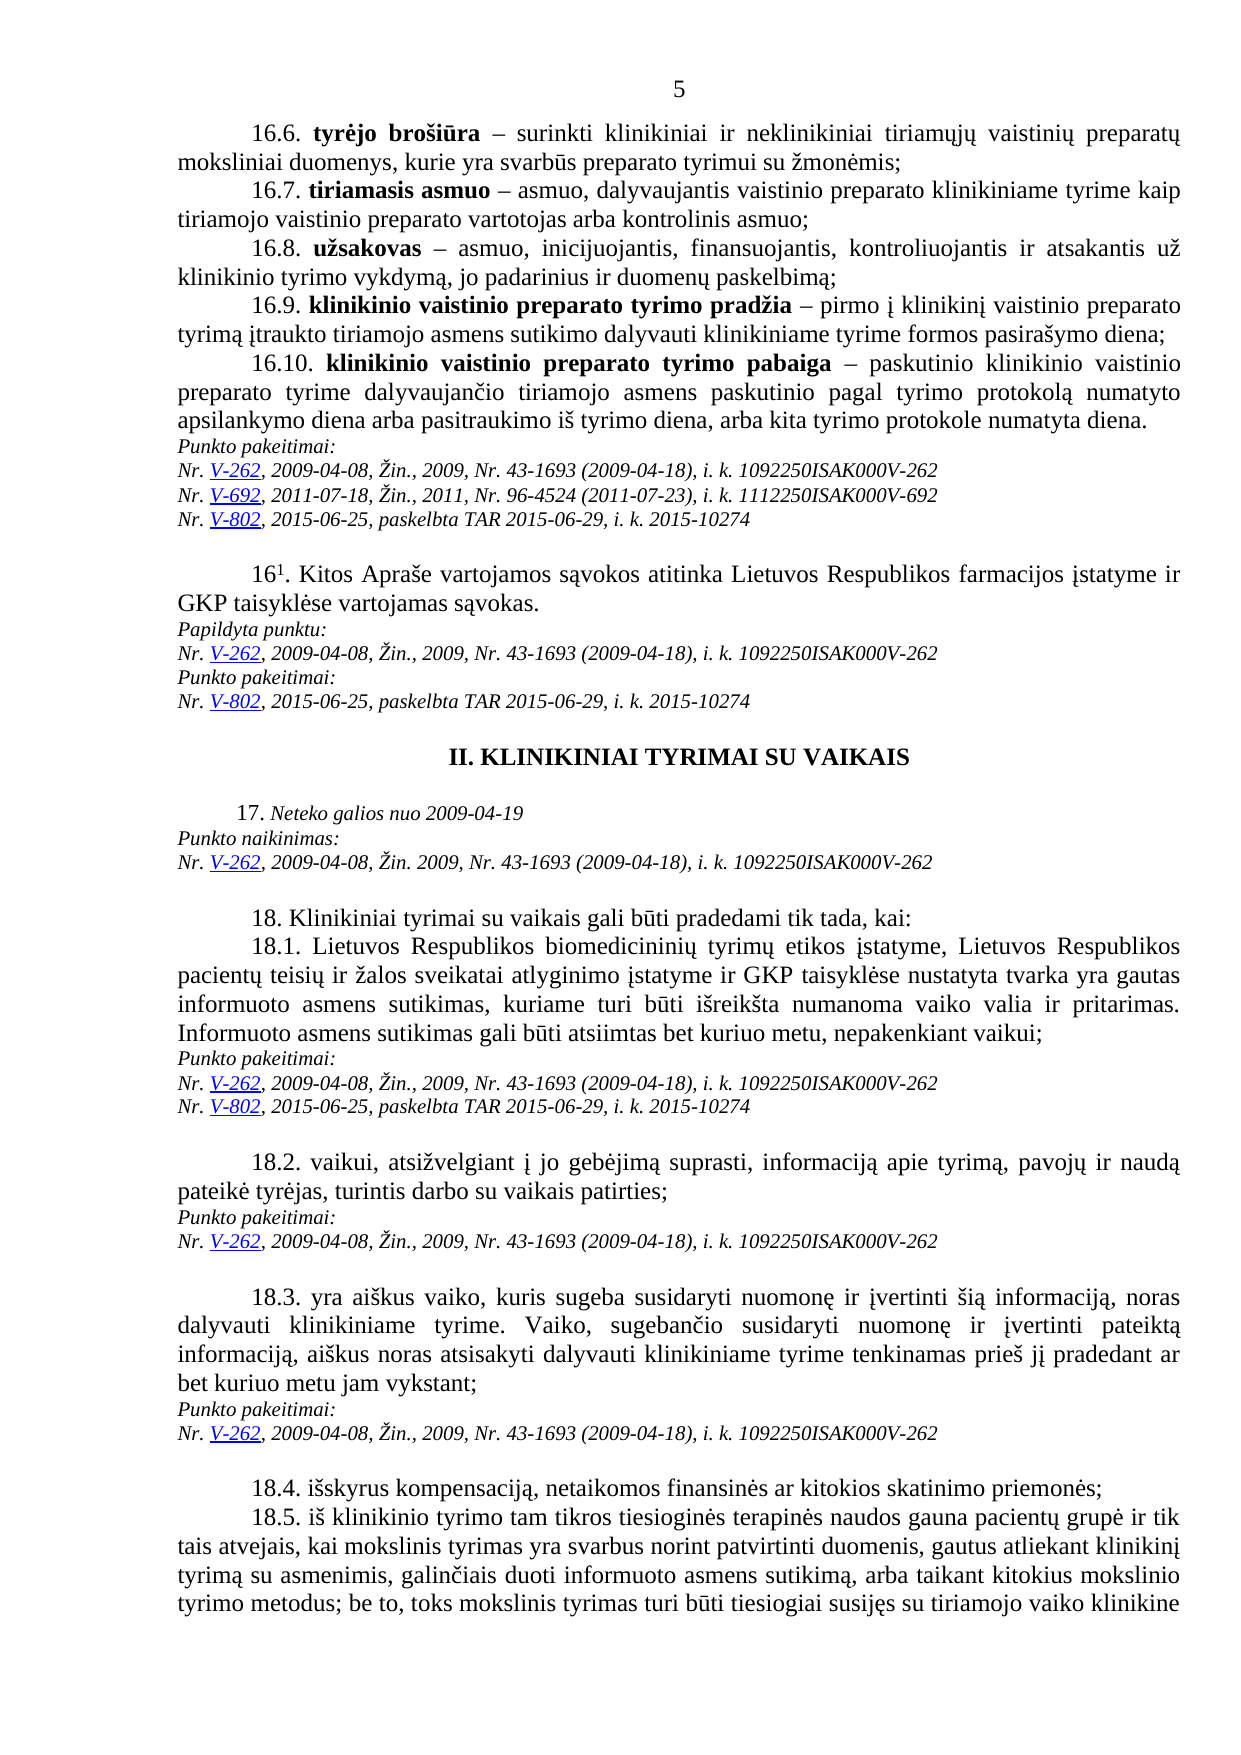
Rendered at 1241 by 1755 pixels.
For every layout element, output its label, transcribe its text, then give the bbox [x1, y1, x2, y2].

text Nr. V-802, 2015-06-25, paskelbta TAR 2015-06-29, i. k. 2015-10274 [177, 1094, 1181, 1118]
text 17. Neteko galios nuo 2009-04-19 [177, 799, 1181, 826]
text Nr. V-262, 2009-04-08, Žin. 2009, Nr. 43-1693 (2009-04-18), i. k. 1092250ISAK000V-262 [177, 850, 1181, 874]
text Punkto pakeitimai: [177, 1205, 1181, 1229]
text Punkto pakeitimai: [177, 665, 1181, 689]
text Nr. V-802, 2015-06-25, paskelbta TAR 2015-06-29, i. k. 2015-10274 [177, 507, 1181, 531]
text Punkto pakeitimai: [177, 1397, 1181, 1421]
text Nr. V-262, 2009-04-08, Žin., 2009, Nr. 43-1693 (2009-04-18), i. k. 1092250ISAK000V-262 [177, 641, 1181, 665]
text 16.9. klinikinio vaistinio preparato tyrimo pradžia – pirmo į klinikinį vaistinio preparato tyrimą įtraukto tiriamojo asmens sutikimo dalyvauti klinikiniame tyrime formos pasirašymo diena; [177, 291, 1181, 348]
text Nr. V-692, 2011-07-18, Žin., 2011, Nr. 96-4524 (2011-07-23), i. k. 1112250ISAK000V-692 [177, 482, 1181, 507]
text 16.10. klinikinio vaistinio preparato tyrimo pabaiga – paskutinio klinikinio vaistinio preparato tyrime dalyvaujančio tiriamojo asmens paskutinio pagal tyrimo protokolą numatyto apsilankymo diena arba pasitraukimo iš tyrimo diena, arba kita tyrimo protokole numatyta diena. [177, 348, 1181, 434]
text Nr. V-262, 2009-04-08, Žin., 2009, Nr. 43-1693 (2009-04-18), i. k. 1092250ISAK000V-262 [177, 1421, 1181, 1445]
text 18.3. yra aiškus vaiko, kuris sugeba susidaryti nuomonę ir įvertinti šią informaciją, noras dalyvauti klinikiniame tyrime. Vaiko, sugebančio susidaryti nuomonę ir įvertinti pateiktą informaciją, aiškus noras atsisakyti dalyvauti klinikiniame tyrime tenkinamas prieš jį pradedant ar bet kuriuo metu jam vykstant; [177, 1282, 1181, 1397]
text 16.8. užsakovas – asmuo, inicijuojantis, finansuojantis, kontroliuojantis ir atsakantis už klinikinio tyrimo vykdymą, jo padarinius ir duomenų paskelbimą; [177, 233, 1181, 291]
text Punkto naikinimas: [177, 826, 1181, 850]
text Papildyta punktu: [177, 617, 1181, 641]
text 18.1. Lietuvos Respublikos biomedicininių tyrimų etikos įstatyme, Lietuvos Respublikos pacientų teisių ir žalos sveikatai atlyginimo įstatyme ir GKP taisyklėse nustatyta tvarka yra gautas informuoto asmens sutikimas, kuriame turi būti išreikšta numanoma vaiko valia ir pritarimas. Informuoto asmens sutikimas gali būti atsiimtas bet kuriuo metu, nepakenkiant vaikui; [177, 931, 1181, 1046]
text 161. Kitos Apraše vartojamos sąvokos atitinka Lietuvos Respublikos farmacijos įstatyme ir GKP taisyklėse vartojamas sąvokas. [177, 559, 1181, 617]
text Nr. V-262, 2009-04-08, Žin., 2009, Nr. 43-1693 (2009-04-18), i. k. 1092250ISAK000V-262 [177, 1229, 1181, 1253]
text 18. Klinikiniai tyrimai su vaikais gali būti pradedami tik tada, kai: [177, 903, 1181, 931]
text 18.2. vaikui, atsižvelgiant į jo gebėjimą suprasti, informaciją apie tyrimą, pavojų ir naudą pateikė tyrėjas, turintis darbo su vaikais patirties; [177, 1147, 1181, 1205]
text Nr. V-262, 2009-04-08, Žin., 2009, Nr. 43-1693 (2009-04-18), i. k. 1092250ISAK000V-262 [177, 1070, 1181, 1094]
text 18.4. išskyrus kompensaciją, netaikomos finansinės ar kitokios skatinimo priemonės; [177, 1473, 1181, 1502]
text 16.7. tiriamasis asmuo – asmuo, dalyvaujantis vaistinio preparato klinikiniame tyrime kaip tiriamojo vaistinio preparato vartotojas arba kontrolinis asmuo; [177, 176, 1181, 233]
text 18.5. iš klinikinio tyrimo tam tikros tiesioginės terapinės naudos gauna pacientų grupė ir tik tais atvejais, kai mokslinis tyrimas yra svarbus norint patvirtinti duomenis, gautus atliekant klinikinį tyrimą su asmenimis, galinčiais duoti informuoto asmens sutikimą, arba taikant kitokius mokslinio tyrimo metodus; be to, toks mokslinis tyrimas turi būti tiesiogiai susijęs su tiriamojo vaiko klinikine [177, 1502, 1181, 1617]
text Nr. V-262, 2009-04-08, Žin., 2009, Nr. 43-1693 (2009-04-18), i. k. 1092250ISAK000V-262 [177, 458, 1181, 482]
text 16.6. tyrėjo brošiūra – surinkti klinikiniai ir neklinikiniai tiriamųjų vaistinių preparatų moksliniai duomenys, kurie yra svarbūs preparato tyrimui su žmonėmis; [177, 118, 1181, 176]
text Nr. V-802, 2015-06-25, paskelbta TAR 2015-06-29, i. k. 2015-10274 [177, 689, 1181, 713]
text II. KLINIKINIAI TYRIMAI SU VAIKAIS [177, 742, 1181, 771]
text Punkto pakeitimai: [177, 1046, 1181, 1070]
text Punkto pakeitimai: [177, 434, 1181, 458]
